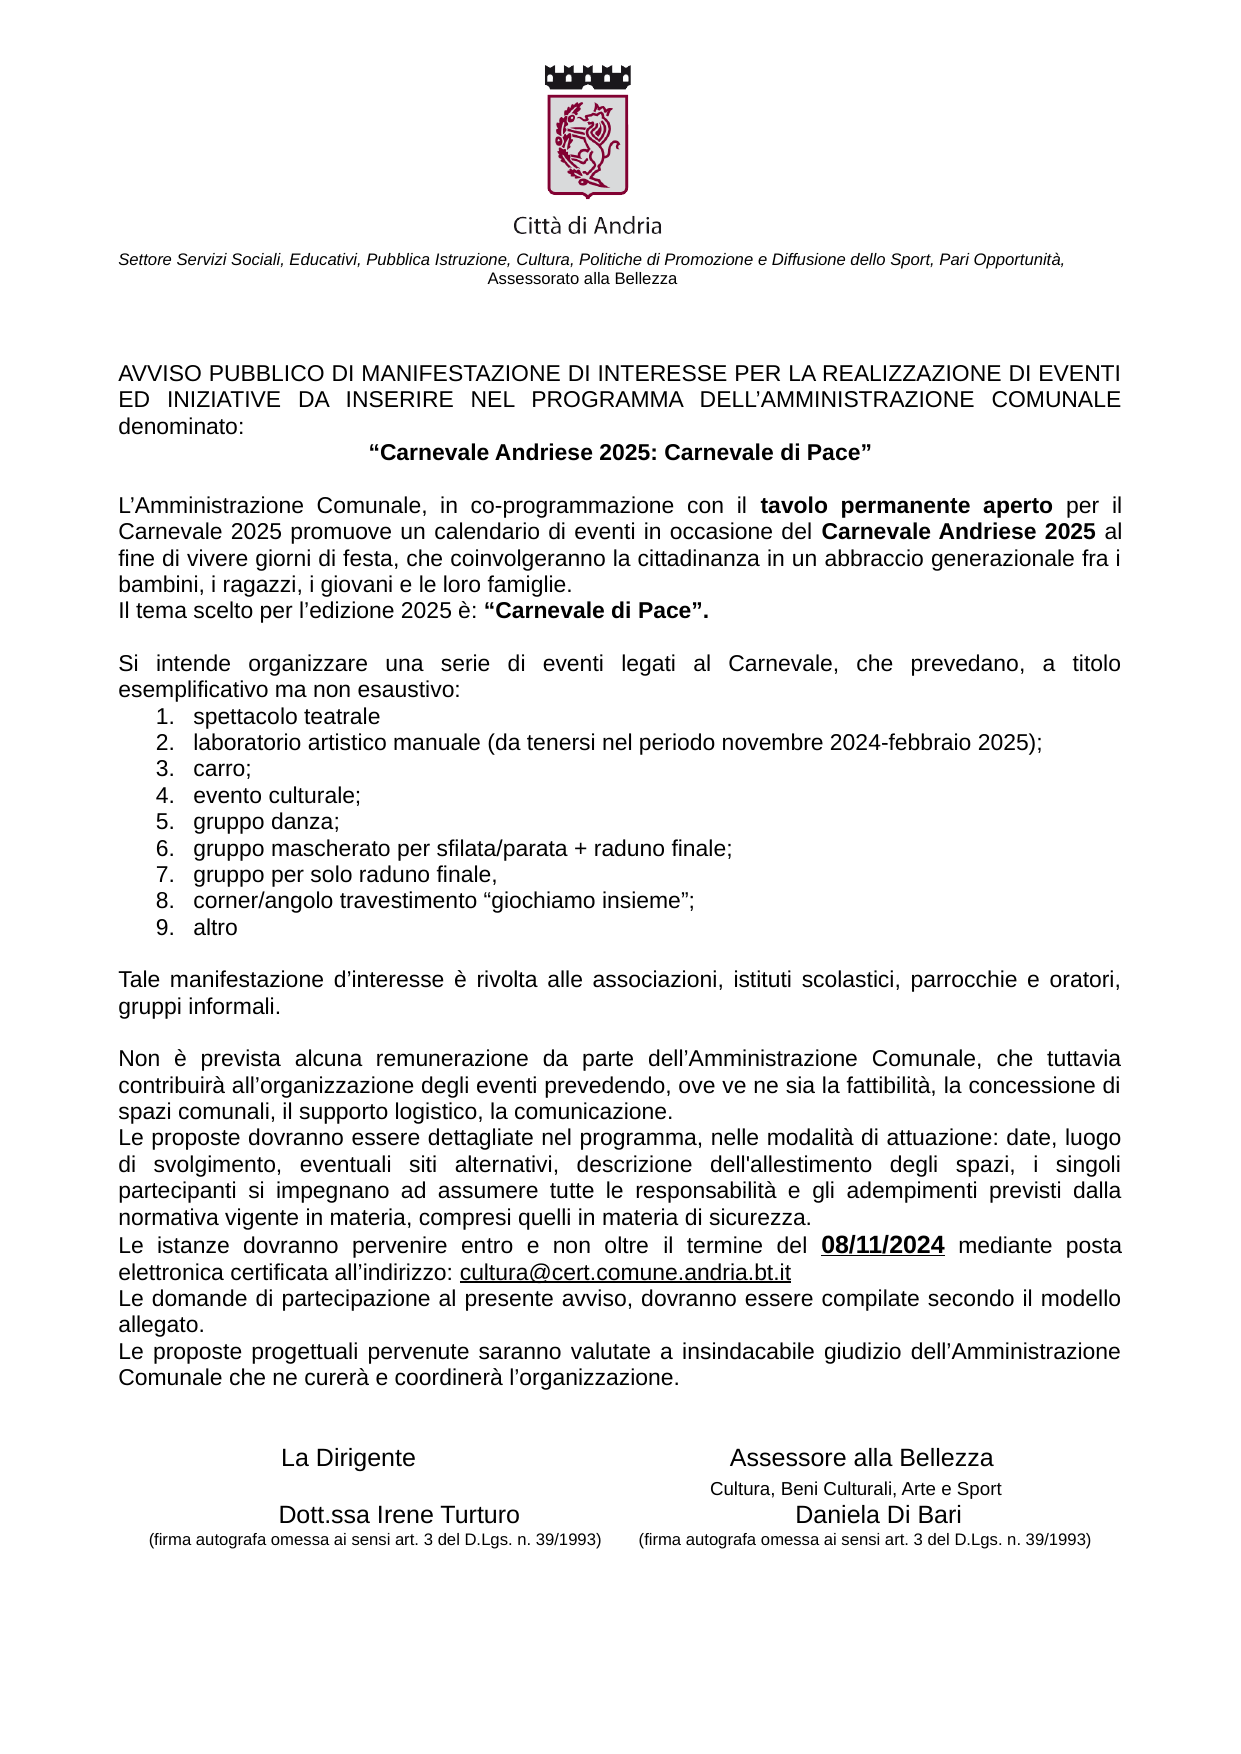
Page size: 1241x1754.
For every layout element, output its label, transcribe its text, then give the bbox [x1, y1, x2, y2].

text Le domande di partecipazione al presente avviso, dovranno essere compilate secondo il modello allegato. [118, 1285, 1122, 1338]
list gruppo danza; [156, 808, 1122, 834]
text Non è prevista alcuna remunerazione da parte dell’Amministrazione Comunale, che tuttavia contribuirà all’organizzazione degli eventi prevedendo, ove ve ne sia la fattibilità, la concessione di spazi comunali, il supporto logistico, la comunicazione. [118, 1045, 1122, 1124]
picture [506, 57, 672, 243]
list spettacolo teatrale [156, 703, 1122, 729]
list gruppo mascherato per sfilata/parata + raduno finale; [156, 834, 1122, 861]
text Assessorato alla Bellezza [118, 269, 1122, 288]
list carro; [156, 755, 1122, 782]
text Le proposte progettuali pervenute saranno valutate a insindacabile giudizio dell’Amministrazione Comunale che ne curerà e coordinerà l’organizzazione. [118, 1338, 1122, 1390]
text “Carnevale Andriese 2025: Carnevale di Pace” [118, 439, 1122, 466]
text L’Amministrazione Comunale, in co-programmazione con il tavolo permanente aperto per il Carnevale 2025 promuove un calendario di eventi in occasione del Carnevale Andriese 2025 al fine di vivere giorni di festa, che coinvolgeranno la cittadinanza in un abbraccio generazionale fra i bambini, i ragazzi, i giovani e le loro famiglie. [118, 492, 1122, 597]
list corner/angolo travestimento “giochiamo insieme”; [156, 887, 1122, 913]
list evento culturale; [156, 782, 1122, 808]
text Le istanze dovranno pervenire entro e non oltre il termine del 08/11/2024 mediante posta elettronica certificata all’indirizzo: cultura@cert.comune.andria.bt.it [118, 1230, 1122, 1285]
text Settore Servizi Sociali, Educativi, Pubblica Istruzione, Cultura, Politiche di Promozione e Diffusione dello Sport, Pari Opportunità, [118, 250, 1122, 269]
text Si intende organizzare una serie di eventi legati al Carnevale, che prevedano, a titolo esemplificativo ma non esaustivo: [118, 650, 1122, 703]
list altro [156, 913, 1122, 940]
text Il tema scelto per l’edizione 2025 è: “Carnevale di Pace”. [118, 597, 1122, 624]
text La Dirigente Assessore alla Bellezza [118, 1443, 1122, 1472]
text Le proposte dovranno essere dettagliate nel programma, nelle modalità di attuazione: date, luogo di svolgimento, eventuali siti alternativi, descrizione dell'allestimento degli spazi, i singoli partecipanti si impegnano ad assumere tutte le responsabilità e gli adempimenti previsti dalla normativa vigente in materia, compresi quelli in materia di sicurezza. [118, 1124, 1122, 1230]
list gruppo per solo raduno finale, [156, 861, 1122, 887]
text AVVISO PUBBLICO DI MANIFESTAZIONE DI INTERESSE PER LA REALIZZAZIONE DI EVENTI ED INIZIATIVE DA INSERIRE NEL PROGRAMMA DELL’AMMINISTRAZIONE COMUNALE denominato: [118, 360, 1122, 439]
text Cultura, Beni Culturali, Arte e Sport [118, 1472, 1122, 1501]
list laboratorio artistico manuale (da tenersi nel periodo novembre 2024-febbraio 2025); [156, 729, 1122, 755]
text (firma autografa omessa ai sensi art. 3 del D.Lgs. n. 39/1993) (firma autografa omessa ai sensi art. 3 del D.Lgs. n. 39/1993) [118, 1529, 1122, 1548]
text Tale manifestazione d’interesse è rivolta alle associazioni, istituti scolastici, parrocchie e oratori, gruppi informali. [118, 966, 1122, 1019]
text Dott.ssa Irene Turturo Daniela Di Bari [118, 1501, 1122, 1529]
